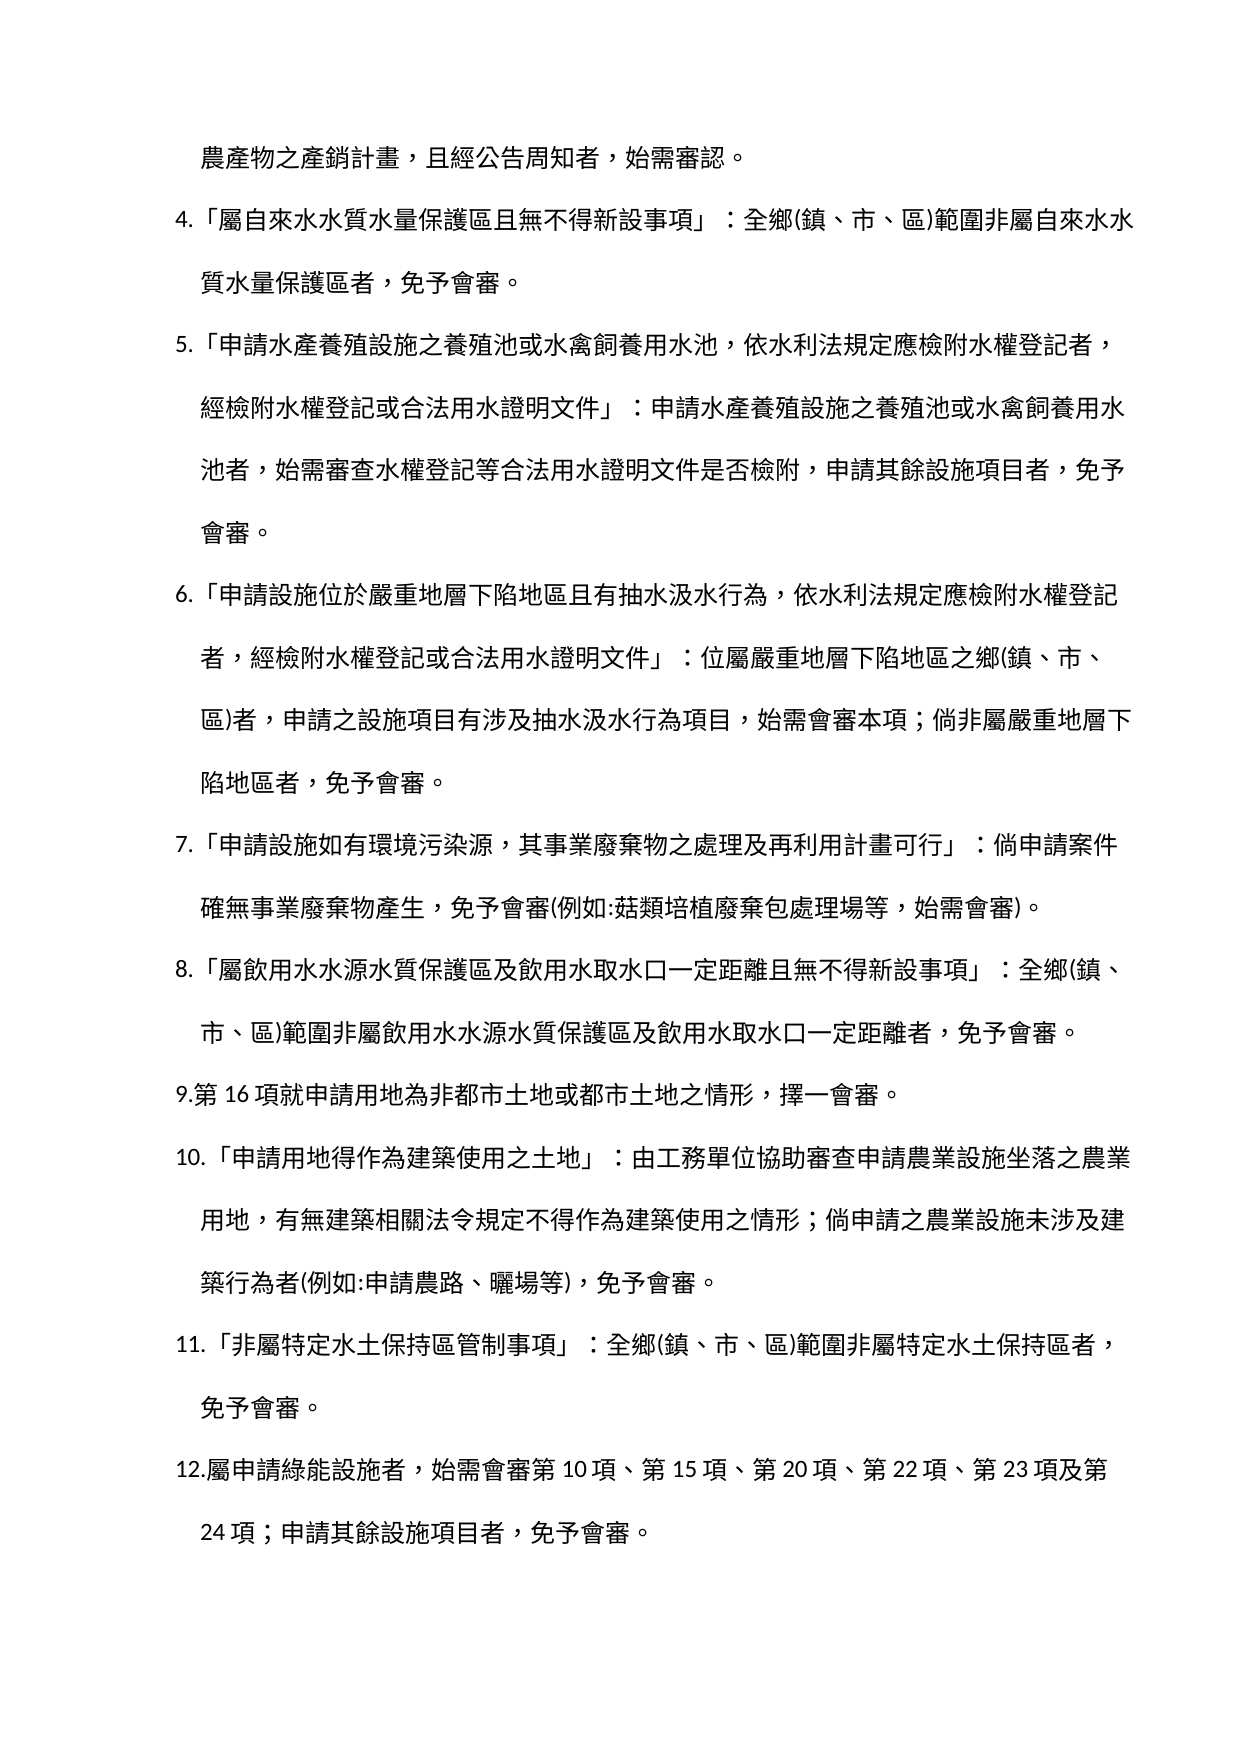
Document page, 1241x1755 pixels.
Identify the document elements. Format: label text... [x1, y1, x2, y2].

text 農產物之產銷計畫，且經公告周知者，始需審認。 [175, 114, 1137, 177]
text 5.「申請水產養殖設施之養殖池或水禽飼養用水池，依水利法規定應檢附水權登記者，經檢附水權登記或合法用水證明文件」：申請水產養殖設施之養殖池或水禽飼養用水池者，始需審查水權登記等合法用水證明文件是否檢附，申請其餘設施項目者，免予會審。 [175, 302, 1137, 552]
text 12.屬申請綠能設施者，始需會審第10項、第15項、第20項、第22項、第23項及第24項；申請其餘設施項目者，免予會審。 [175, 1427, 1137, 1552]
text 7.「申請設施如有環境污染源，其事業廢棄物之處理及再利用計畫可行」：倘申請案件確無事業廢棄物產生，免予會審(例如:菇類培植廢棄包處理場等，始需會審)。 [175, 802, 1137, 927]
text 10.「申請用地得作為建築使用之土地」：由工務單位協助審查申請農業設施坐落之農業用地，有無建築相關法令規定不得作為建築使用之情形；倘申請之農業設施未涉及建築行為者(例如:申請農路、曬場等)，免予會審。 [175, 1114, 1137, 1302]
text 4.「屬自來水水質水量保護區且無不得新設事項」：全鄉(鎮、市、區)範圍非屬自來水水質水量保護區者，免予會審。 [175, 177, 1137, 302]
text 8.「屬飲用水水源水質保護區及飲用水取水口一定距離且無不得新設事項」：全鄉(鎮、市、區)範圍非屬飲用水水源水質保護區及飲用水取水口一定距離者，免予會審。 [175, 927, 1137, 1052]
text 6.「申請設施位於嚴重地層下陷地區且有抽水汲水行為，依水利法規定應檢附水權登記者，經檢附水權登記或合法用水證明文件」：位屬嚴重地層下陷地區之鄉(鎮、市、區)者，申請之設施項目有涉及抽水汲水行為項目，始需會審本項；倘非屬嚴重地層下陷地區者，免予會審。 [175, 552, 1137, 802]
text 11.「非屬特定水土保持區管制事項」：全鄉(鎮、市、區)範圍非屬特定水土保持區者，免予會審。 [175, 1302, 1137, 1427]
text 9.第16項就申請用地為非都市土地或都市土地之情形，擇一會審。 [175, 1052, 1137, 1114]
